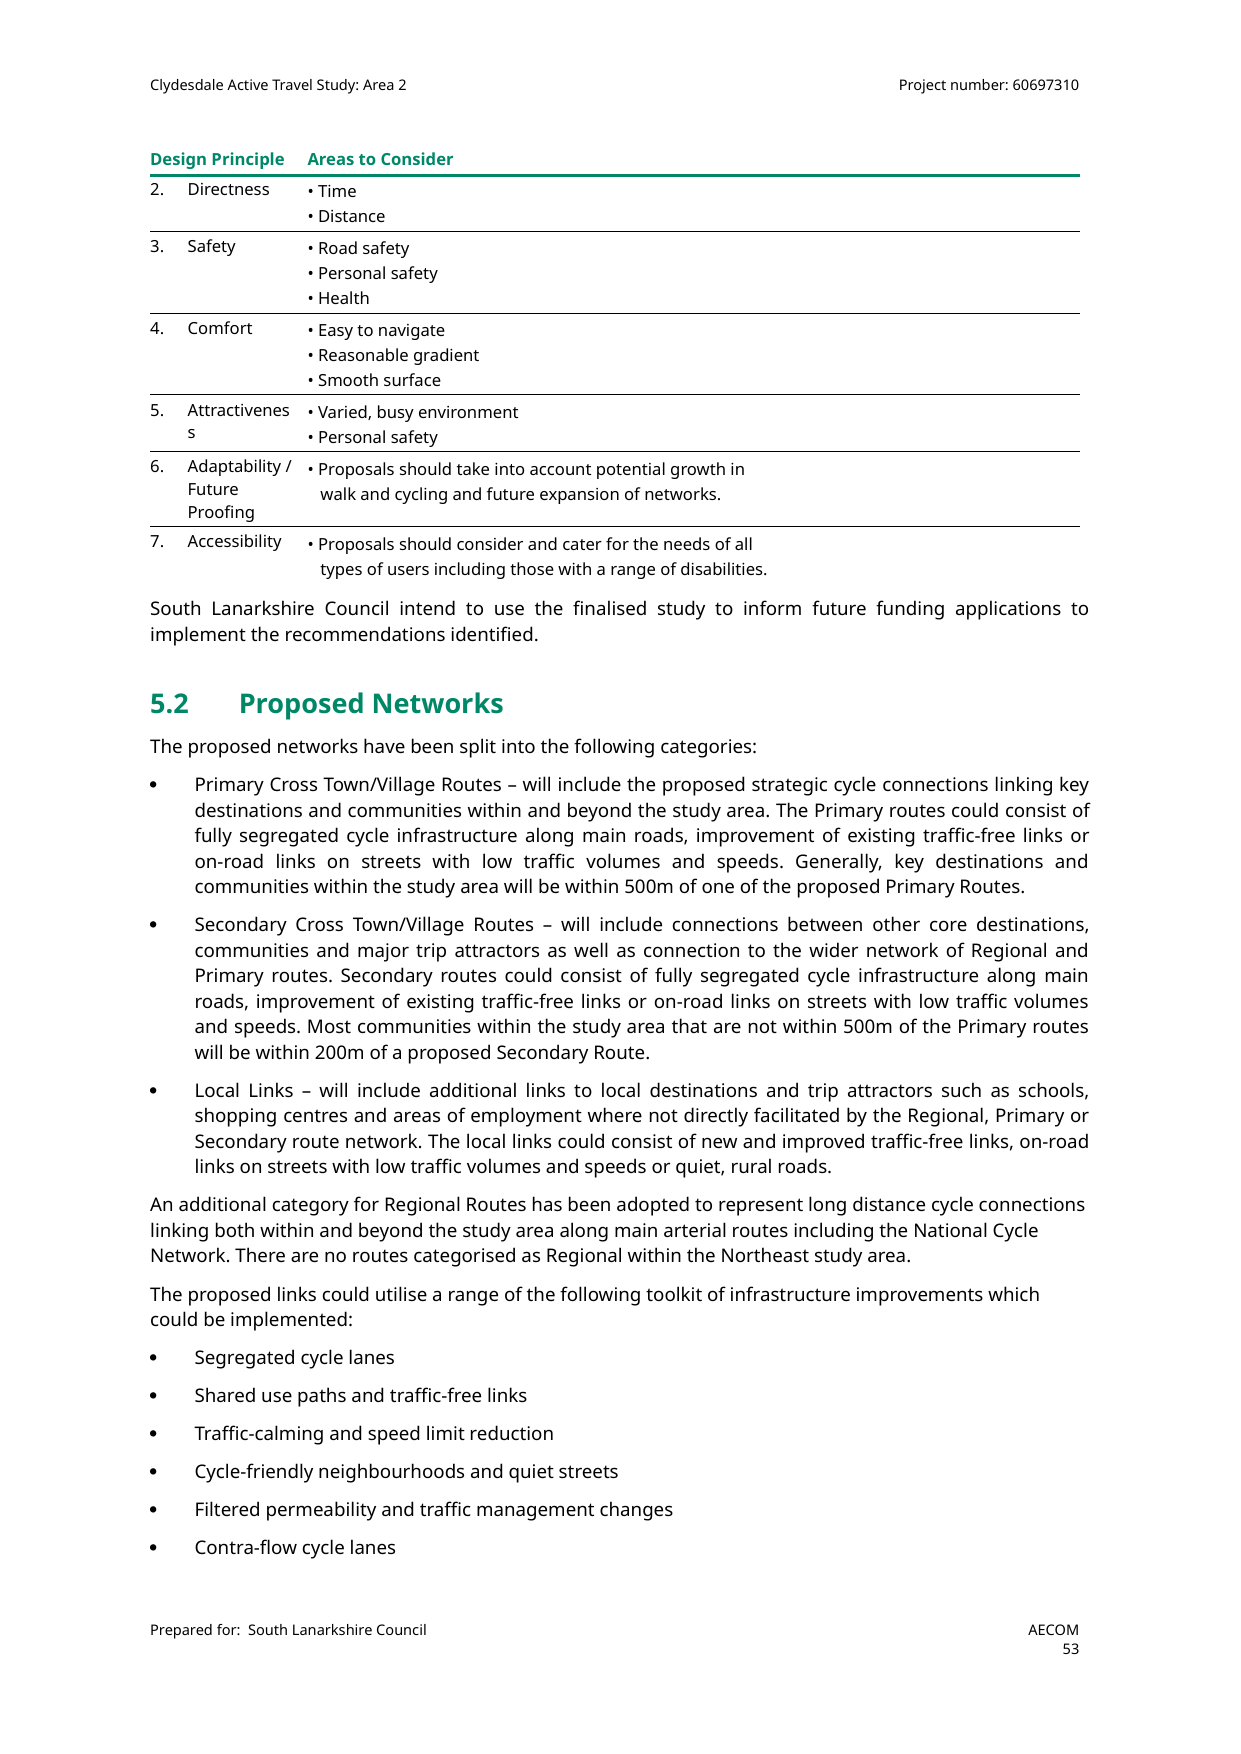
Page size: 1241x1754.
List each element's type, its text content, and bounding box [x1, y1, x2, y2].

table_header Areas to Consider [307, 143, 1080, 174]
list Secondary Cross Town/Village Routes – will include connections between other core destinations, communities and major trip attractors as well as connection to the wider network of Regional and Primary routes. Secondary routes could consist of fully segregated cycle infrastructure along main roads, improvement of existing traffic-free links or on-road links on streets with low traffic volumes and speeds. Most communities within the study area that are not within 500m of the Primary routes will be within 200m of a proposed Secondary Route. [150, 912, 1090, 1065]
table_cell Comfort [150, 314, 307, 394]
list Primary Cross Town/Village Routes – will include the proposed strategic cycle connections linking key destinations and communities within and beyond the study area. The Primary routes could consist of fully segregated cycle infrastructure along main roads, improvement of existing traffic-free links or on-road links on streets with low traffic volumes and speeds. Generally, key destinations and communities within the study area will be within 500m of one of the proposed Primary Routes. [150, 771, 1090, 899]
list Cycle-friendly neighbourhoods and quiet streets [150, 1458, 1090, 1484]
list Contra-flow cycle lanes [150, 1534, 1090, 1560]
table_cell • Time • Distance [307, 177, 1080, 231]
table_cell • Easy to navigate • Reasonable gradient • Smooth surface [307, 314, 1080, 394]
text An additional category for Regional Routes has been adopted to represent long distance cycle connections linking both within and beyond the study area along main arterial routes including the National Cycle Network. There are no routes categorised as Regional within the Northeast study area. [150, 1192, 1090, 1268]
list Local Links – will include additional links to local destinations and trip attractors such as schools, shopping centres and areas of employment where not directly facilitated by the Regional, Primary or Secondary route network. The local links could consist of new and improved traffic-free links, on-road links on streets with low traffic volumes and speeds or quiet, rural roads. [150, 1077, 1090, 1179]
table_header Design Principle [150, 143, 307, 174]
table_cell Attractiveness [150, 395, 307, 451]
list Segregated cycle lanes [150, 1344, 1090, 1370]
list Traffic-calming and speed limit reduction [150, 1420, 1090, 1446]
table_cell • Road safety • Personal safety • Health [307, 232, 1080, 312]
table_cell Directness [150, 177, 307, 231]
list Shared use paths and traffic-free links [150, 1382, 1090, 1408]
table_cell • Varied, busy environment • Personal safety [307, 395, 1080, 451]
table_cell Adaptability / Future Proofing [150, 452, 307, 526]
table_cell • Proposals should take into account potential growth in walk and cycling and future expansion of networks. [307, 452, 1080, 526]
text South Lanarkshire Council intend to use the finalised study to inform future funding applications to implement the recommendations identified. [150, 596, 1090, 647]
list Filtered permeability and traffic management changes [150, 1496, 1090, 1522]
text The proposed links could utilise a range of the following toolkit of infrastructure improvements which could be implemented: [150, 1281, 1090, 1332]
subtitle Proposed Networks [150, 684, 1090, 721]
table_cell • Proposals should consider and cater for the needs of all types of users including those with a range of disabilities. [307, 527, 1080, 583]
table_cell Safety [150, 232, 307, 312]
table_cell Accessibility [150, 527, 307, 583]
text The proposed networks have been split into the following categories: [150, 733, 1090, 759]
